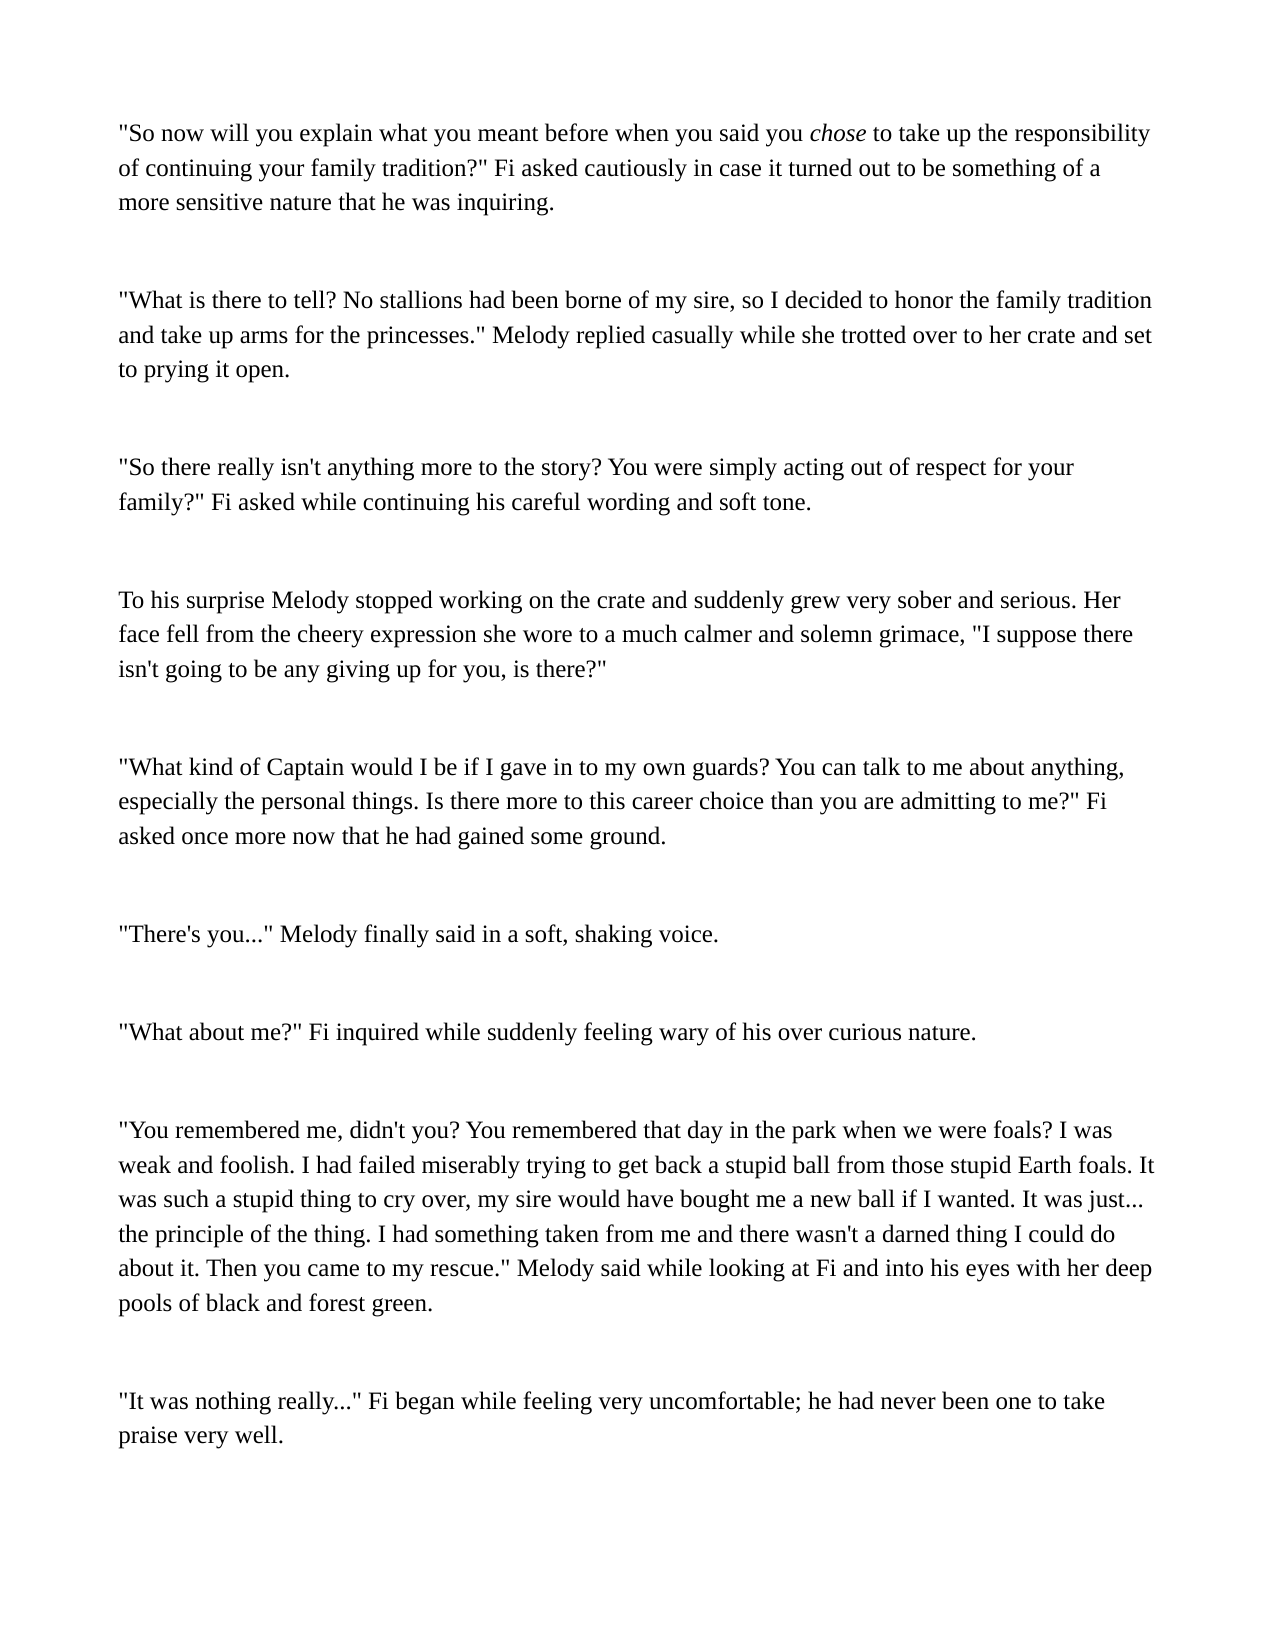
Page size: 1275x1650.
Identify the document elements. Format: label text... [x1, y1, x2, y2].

text "So there really isn't anything more to the story? You were simply acting out of respect for your family?" Fi asked while continuing his careful wording and soft tone. [118, 452, 1157, 516]
text "It was nothing really..." Fi began while feeling very uncomfortable; he had never been one to take praise very well. [118, 1386, 1157, 1449]
text "What is there to tell? No stallions had been borne of my sire, so I decided to honor the family tradition and take up arms for the princesses." Melody replied casually while she trotted over to her crate and set to prying it open. [118, 285, 1157, 383]
text "What kind of Captain would I be if I gave in to my own guards? You can talk to me about anything, especially the personal things. Is there more to this career choice than you are admitting to me?" Fi asked once more now that he had gained some ground. [118, 752, 1157, 850]
text "So now will you explain what you meant before when you said you chose to take up the responsibility of continuing your family tradition?" Fi asked cautiously in case it turned out to be something of a more sensitive nature that he was inquiring. [118, 118, 1157, 216]
text "You remembered me, didn't you? You remembered that day in the park when we were foals? I was weak and foolish. I had failed miserably trying to get back a stupid ball from those stupid Earth foals. It was such a stupid thing to cry over, my sire would have bought me a new ball if I wanted. It was just... the principle of the thing. I had something taken from me and there wasn't a darned thing I could do about it. Then you came to my rescue." Melody said while looking at Fi and into his eyes with her deep pools of black and forest green. [118, 1115, 1157, 1316]
text "What about me?" Fi inquired while suddenly feeling wary of his over curious nature. [118, 1017, 1157, 1046]
text "There's you..." Melody finally said in a soft, shaking voice. [118, 919, 1157, 948]
text To his surprise Melody stopped working on the crate and suddenly grew very sober and serious. Her face fell from the cheery expression she wore to a much calmer and solemn grimace, "I suppose there isn't going to be any giving up for you, is there?" [118, 585, 1157, 683]
